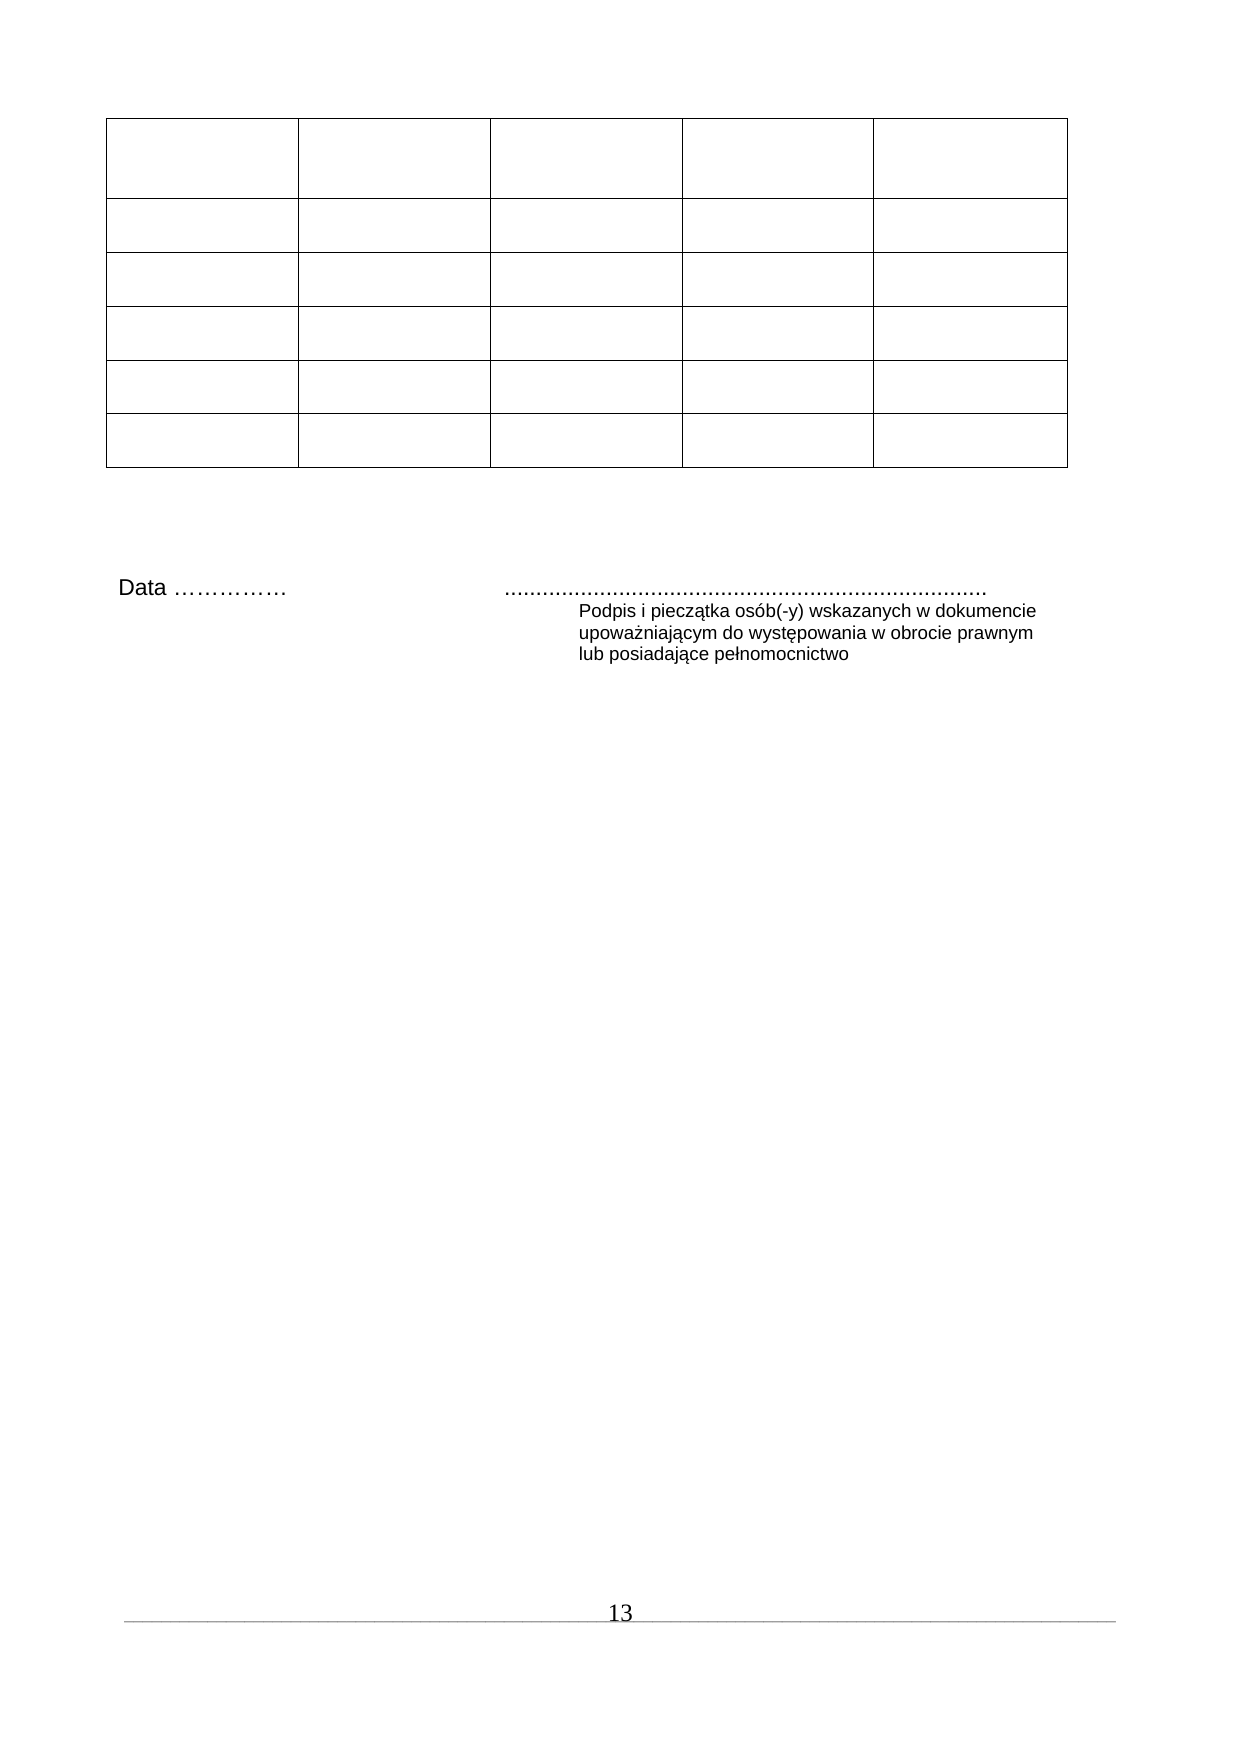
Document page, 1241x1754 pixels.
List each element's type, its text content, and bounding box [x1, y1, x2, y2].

table_cell [491, 199, 682, 252]
table_cell [491, 253, 682, 306]
table_cell [874, 361, 1067, 413]
text lub posiadające pełnomocnictwo [579, 643, 1122, 664]
table_cell [299, 199, 490, 252]
table_cell [683, 253, 873, 306]
table_cell [874, 253, 1067, 306]
text upoważniającym do występowania w obrocie prawnym [579, 621, 1122, 643]
table_cell [874, 307, 1067, 359]
table_cell [683, 307, 873, 359]
table_cell [874, 199, 1067, 252]
table_cell [299, 119, 490, 198]
table_cell [299, 307, 490, 359]
table_cell [299, 414, 490, 467]
table_cell [491, 307, 682, 359]
table_cell [299, 361, 490, 413]
table_cell [107, 199, 298, 252]
table_cell [491, 414, 682, 467]
table_cell [107, 119, 298, 198]
table_cell [107, 307, 298, 359]
table_cell [683, 199, 873, 252]
table_cell [299, 253, 490, 306]
table_cell [107, 361, 298, 413]
table_cell [683, 119, 873, 198]
text Data …………… ............................................................................ [118, 573, 1122, 600]
table_cell [683, 414, 873, 467]
table_cell [491, 361, 682, 413]
table_cell [874, 119, 1067, 198]
text Podpis i pieczątka osób(-y) wskazanych w dokumencie [579, 600, 1122, 621]
table_cell [491, 119, 682, 198]
table_cell [107, 414, 298, 467]
table_cell [107, 253, 298, 306]
table_cell [683, 361, 873, 413]
table_cell [874, 414, 1067, 467]
